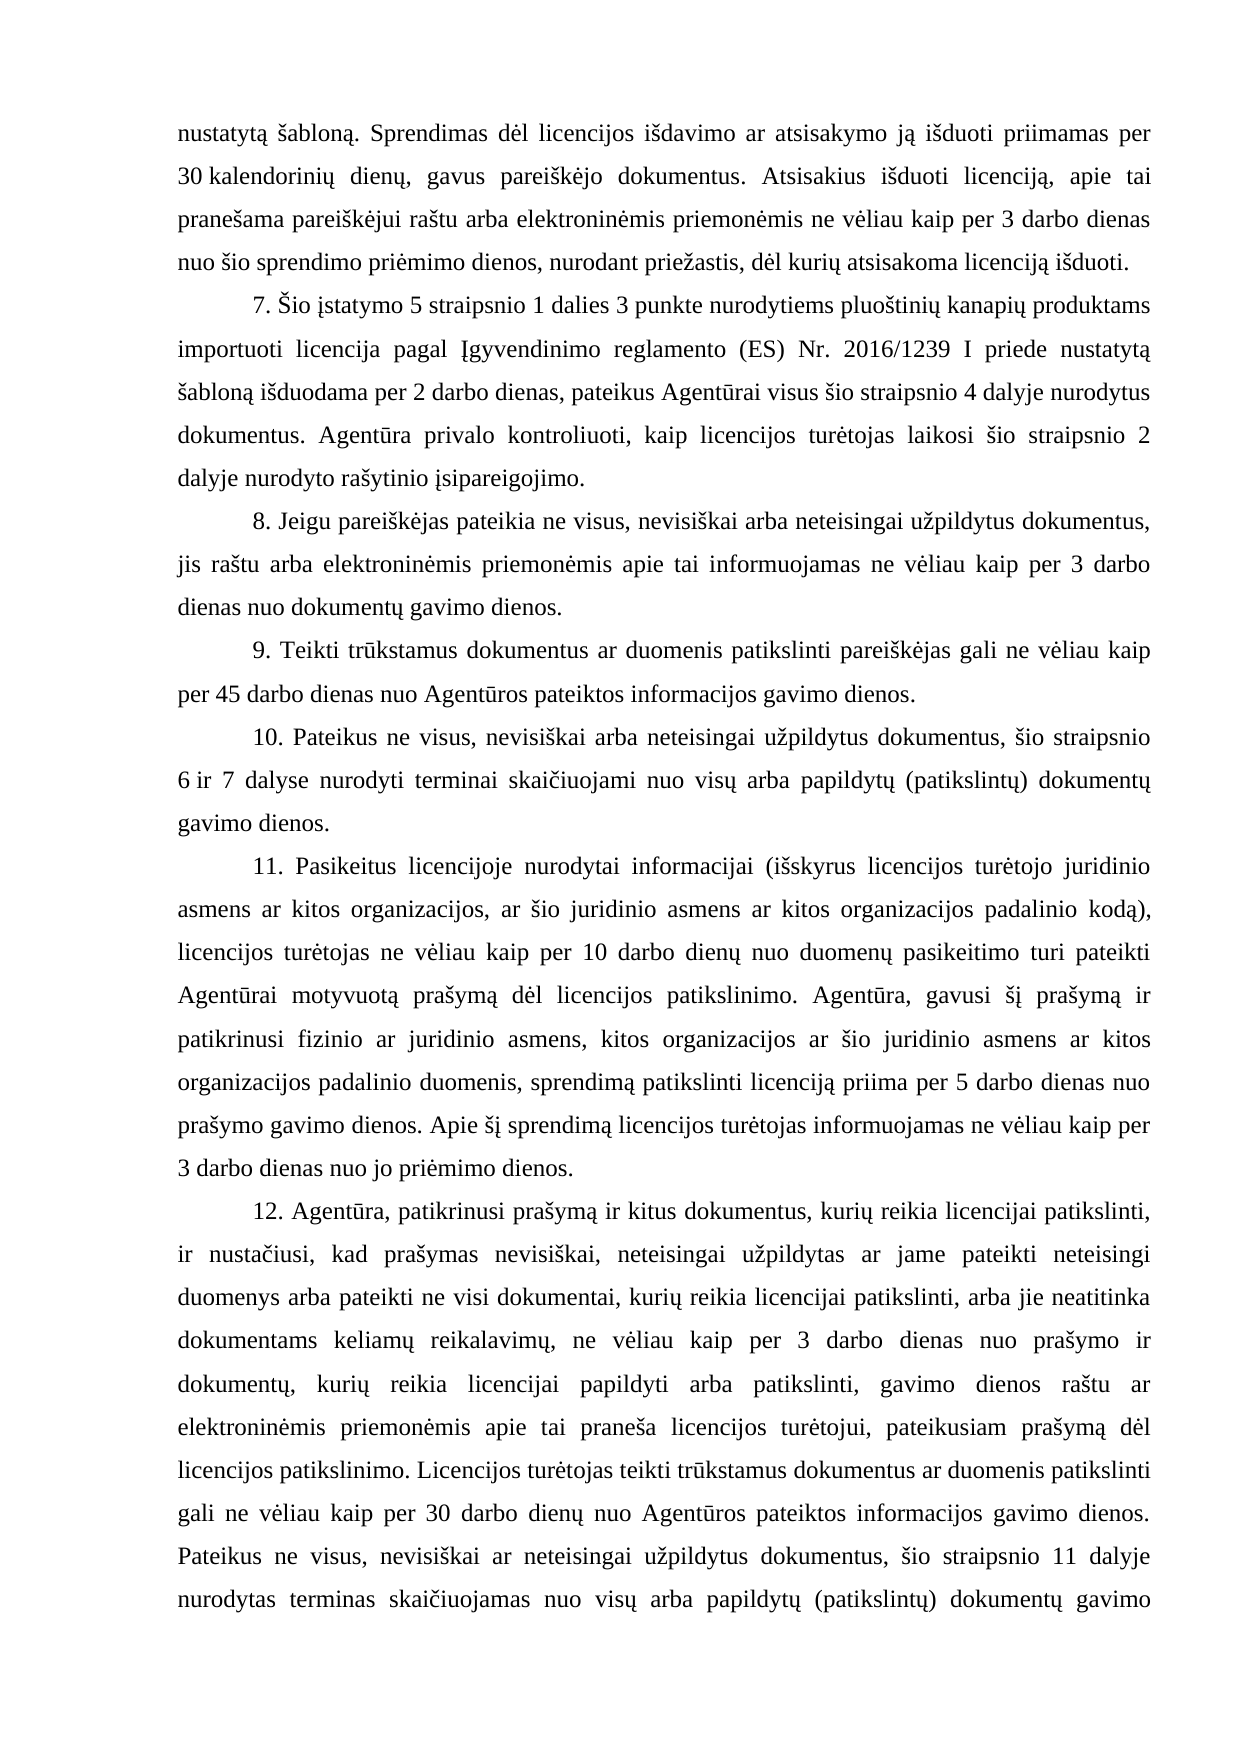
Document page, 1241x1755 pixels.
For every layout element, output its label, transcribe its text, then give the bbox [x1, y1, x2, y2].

text 11. Pasikeitus licencijoje nurodytai informacijai (išskyrus licencijos turėtojo juridinio asmens ar kitos organizacijos, ar šio juridinio asmens ar kitos organizacijos padalinio kodą), licencijos turėtojas ne vėliau kaip per 10 darbo dienų nuo duomenų pasikeitimo turi pateikti Agentūrai motyvuotą prašymą dėl licencijos patikslinimo. Agentūra, gavusi šį prašymą ir patikrinusi fizinio ar juridinio asmens, kitos organizacijos ar šio juridinio asmens ar kitos organizacijos padalinio duomenis, sprendimą patikslinti licenciją priima per 5 darbo dienas nuo prašymo gavimo dienos. Apie šį sprendimą licencijos turėtojas informuojamas ne vėliau kaip per 3 darbo dienas nuo jo priėmimo dienos. [177, 851, 1152, 1182]
text 12. Agentūra, patikrinusi prašymą ir kitus dokumentus, kurių reikia licencijai patikslinti, ir nustačiusi, kad prašymas nevisiškai, neteisingai užpildytas ar jame pateikti neteisingi duomenys arba pateikti ne visi dokumentai, kurių reikia licencijai patikslinti, arba jie neatitinka dokumentams keliamų reikalavimų, ne vėliau kaip per 3 darbo dienas nuo prašymo ir dokumentų, kurių reikia licencijai papildyti arba patikslinti, gavimo dienos raštu ar elektroninėmis priemonėmis apie tai praneša licencijos turėtojui, pateikusiam prašymą dėl licencijos patikslinimo. Licencijos turėtojas teikti trūkstamus dokumentus ar duomenis patikslinti gali ne vėliau kaip per 30 darbo dienų nuo Agentūros pateiktos informacijos gavimo dienos. Pateikus ne visus, nevisiškai ar neteisingai užpildytus dokumentus, šio straipsnio 11 dalyje nurodytas terminas skaičiuojamas nuo visų arba papildytų (patikslintų) dokumentų gavimo [177, 1196, 1152, 1613]
text 8. Jeigu pareiškėjas pateikia ne visus, nevisiškai arba neteisingai užpildytus dokumentus, jis raštu arba elektroninėmis priemonėmis apie tai informuojamas ne vėliau kaip per 3 darbo dienas nuo dokumentų gavimo dienos. [177, 506, 1152, 621]
text 7. Šio įstatymo 5 straipsnio 1 dalies 3 punkte nurodytiems pluoštinių kanapių produktams importuoti licencija pagal Įgyvendinimo reglamento (ES) Nr. 2016/1239 I priede nustatytą šabloną išduodama per 2 darbo dienas, pateikus Agentūrai visus šio straipsnio 4 dalyje nurodytus dokumentus. Agentūra privalo kontroliuoti, kaip licencijos turėtojas laikosi šio straipsnio 2 dalyje nurodyto rašytinio įsipareigojimo. [177, 291, 1152, 492]
text nustatytą šabloną. Sprendimas dėl licencijos išdavimo ar atsisakymo ją išduoti priimamas per 30 kalendorinių dienų, gavus pareiškėjo dokumentus. Atsisakius išduoti licenciją, apie tai pranešama pareiškėjui raštu arba elektroninėmis priemonėmis ne vėliau kaip per 3 darbo dienas nuo šio sprendimo priėmimo dienos, nurodant priežastis, dėl kurių atsisakoma licenciją išduoti. [177, 118, 1152, 276]
text 10. Pateikus ne visus, nevisiškai arba neteisingai užpildytus dokumentus, šio straipsnio 6 ir 7 dalyse nurodyti terminai skaičiuojami nuo visų arba papildytų (patikslintų) dokumentų gavimo dienos. [177, 722, 1152, 837]
text 9. Teikti trūkstamus dokumentus ar duomenis patikslinti pareiškėjas gali ne vėliau kaip per 45 darbo dienas nuo Agentūros pateiktos informacijos gavimo dienos. [177, 636, 1152, 707]
